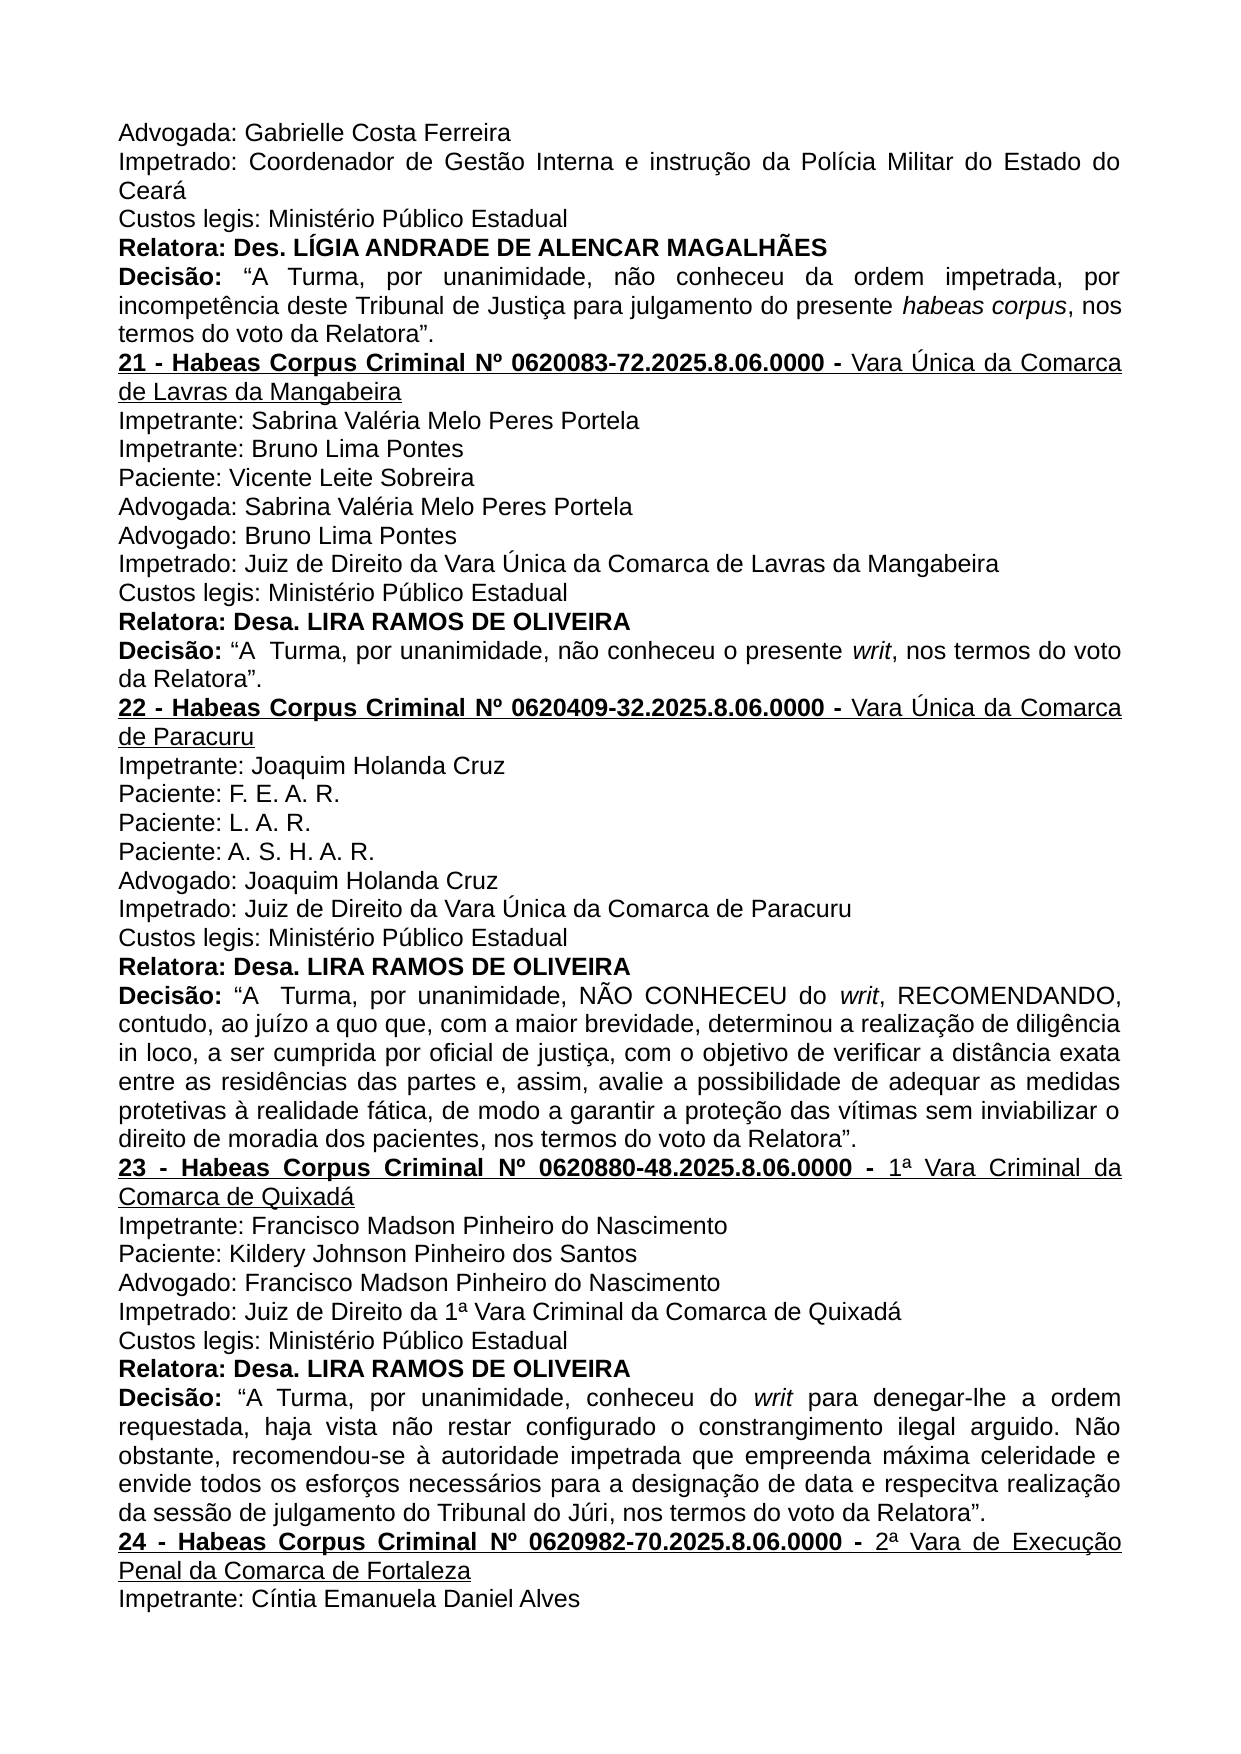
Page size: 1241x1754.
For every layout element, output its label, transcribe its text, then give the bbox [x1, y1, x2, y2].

text Impetrado: Coordenador de Gestão Interna e instrução da Polícia Militar do Estado do Ceará [118, 147, 1122, 204]
text Paciente: L. A. R. [118, 808, 1122, 837]
text Comarca de Quixadá [118, 1179, 1122, 1211]
text 21 - Habeas Corpus Criminal Nº 0620083-72.2025.8.06.0000 - Vara Única da Comarca [118, 348, 1122, 373]
text Impetrante: Bruno Lima Pontes [118, 434, 1122, 463]
text Penal da Comarca de Fortaleza [118, 1553, 1122, 1584]
text Advogado: Francisco Madson Pinheiro do Nascimento [118, 1268, 1122, 1297]
text Custos legis: Ministério Público Estadual [118, 204, 1122, 233]
text Relatora: Des. LÍGIA ANDRADE DE ALENCAR MAGALHÃES [118, 233, 1122, 262]
text Custos legis: Ministério Público Estadual [118, 1326, 1122, 1354]
text Paciente: Kildery Johnson Pinheiro dos Santos [118, 1239, 1122, 1268]
text 24 - Habeas Corpus Criminal Nº 0620982-70.2025.8.06.0000 - 2ª Vara de Execução [118, 1527, 1122, 1552]
text Paciente: F. E. A. R. [118, 779, 1122, 808]
text Decisão: “A Turma, por unanimidade, não conheceu da ordem impetrada, por incompetência deste Tribunal de Justiça para julgamento do presente habeas corpus, nos termos do voto da Relatora”. [118, 262, 1122, 348]
text de Paracuru [118, 719, 1122, 751]
text Impetrado: Juiz de Direito da 1ª Vara Criminal da Comarca de Quixadá [118, 1297, 1122, 1326]
text Custos legis: Ministério Público Estadual [118, 578, 1122, 607]
text Impetrado: Juiz de Direito da Vara Única da Comarca de Lavras da Mangabeira [118, 549, 1122, 578]
text Advogada: Gabrielle Costa Ferreira [118, 118, 1122, 147]
text Impetrante: Sabrina Valéria Melo Peres Portela [118, 406, 1122, 434]
text Impetrado: Juiz de Direito da Vara Única da Comarca de Paracuru [118, 894, 1122, 923]
text Advogado: Joaquim Holanda Cruz [118, 866, 1122, 894]
text Paciente: Vicente Leite Sobreira [118, 463, 1122, 492]
text de Lavras da Mangabeira [118, 374, 1122, 406]
text Advogado: Bruno Lima Pontes [118, 521, 1122, 549]
text Impetrante: Joaquim Holanda Cruz [118, 751, 1122, 779]
text Advogada: Sabrina Valéria Melo Peres Portela [118, 492, 1122, 521]
text 22 - Habeas Corpus Criminal Nº 0620409-32.2025.8.06.0000 - Vara Única da Comarca [118, 693, 1122, 718]
text Impetrante: Cíntia Emanuela Daniel Alves [118, 1584, 1122, 1613]
text Relatora: Desa. LIRA RAMOS DE OLIVEIRA [118, 607, 1122, 636]
text 23 - Habeas Corpus Criminal Nº 0620880-48.2025.8.06.0000 - 1ª Vara Criminal da [118, 1153, 1122, 1178]
text Decisão: “A Turma, por unanimidade, não conheceu o presente writ, nos termos do voto da Relatora”. [118, 636, 1122, 693]
text Decisão: “A Turma, por unanimidade, NÃO CONHECEU do writ, RECOMENDANDO, contudo, ao juízo a quo que, com a maior brevidade, determinou a realização de diligência in loco, a ser cumprida por oficial de justiça, com o objetivo de verificar a distância exata entre as residências das partes e, assim, avalie a possibilidade de adequar as medidas protetivas à realidade fática, de modo a garantir a proteção das vítimas sem inviabilizar o direito de moradia dos pacientes, nos termos do voto da Relatora”. [118, 981, 1122, 1153]
text Relatora: Desa. LIRA RAMOS DE OLIVEIRA [118, 1354, 1122, 1383]
text Custos legis: Ministério Público Estadual [118, 923, 1122, 952]
text Decisão: “A Turma, por unanimidade, conheceu do writ para denegar-lhe a ordem requestada, haja vista não restar configurado o constrangimento ilegal arguido. Não obstante, recomendou-se à autoridade impetrada que empreenda máxima celeridade e envide todos os esforços necessários para a designação de data e respecitva realização da sessão de julgamento do Tribunal do Júri, nos termos do voto da Relatora”. [118, 1383, 1122, 1527]
text Impetrante: Francisco Madson Pinheiro do Nascimento [118, 1211, 1122, 1239]
text Relatora: Desa. LIRA RAMOS DE OLIVEIRA [118, 952, 1122, 981]
text Paciente: A. S. H. A. R. [118, 837, 1122, 866]
